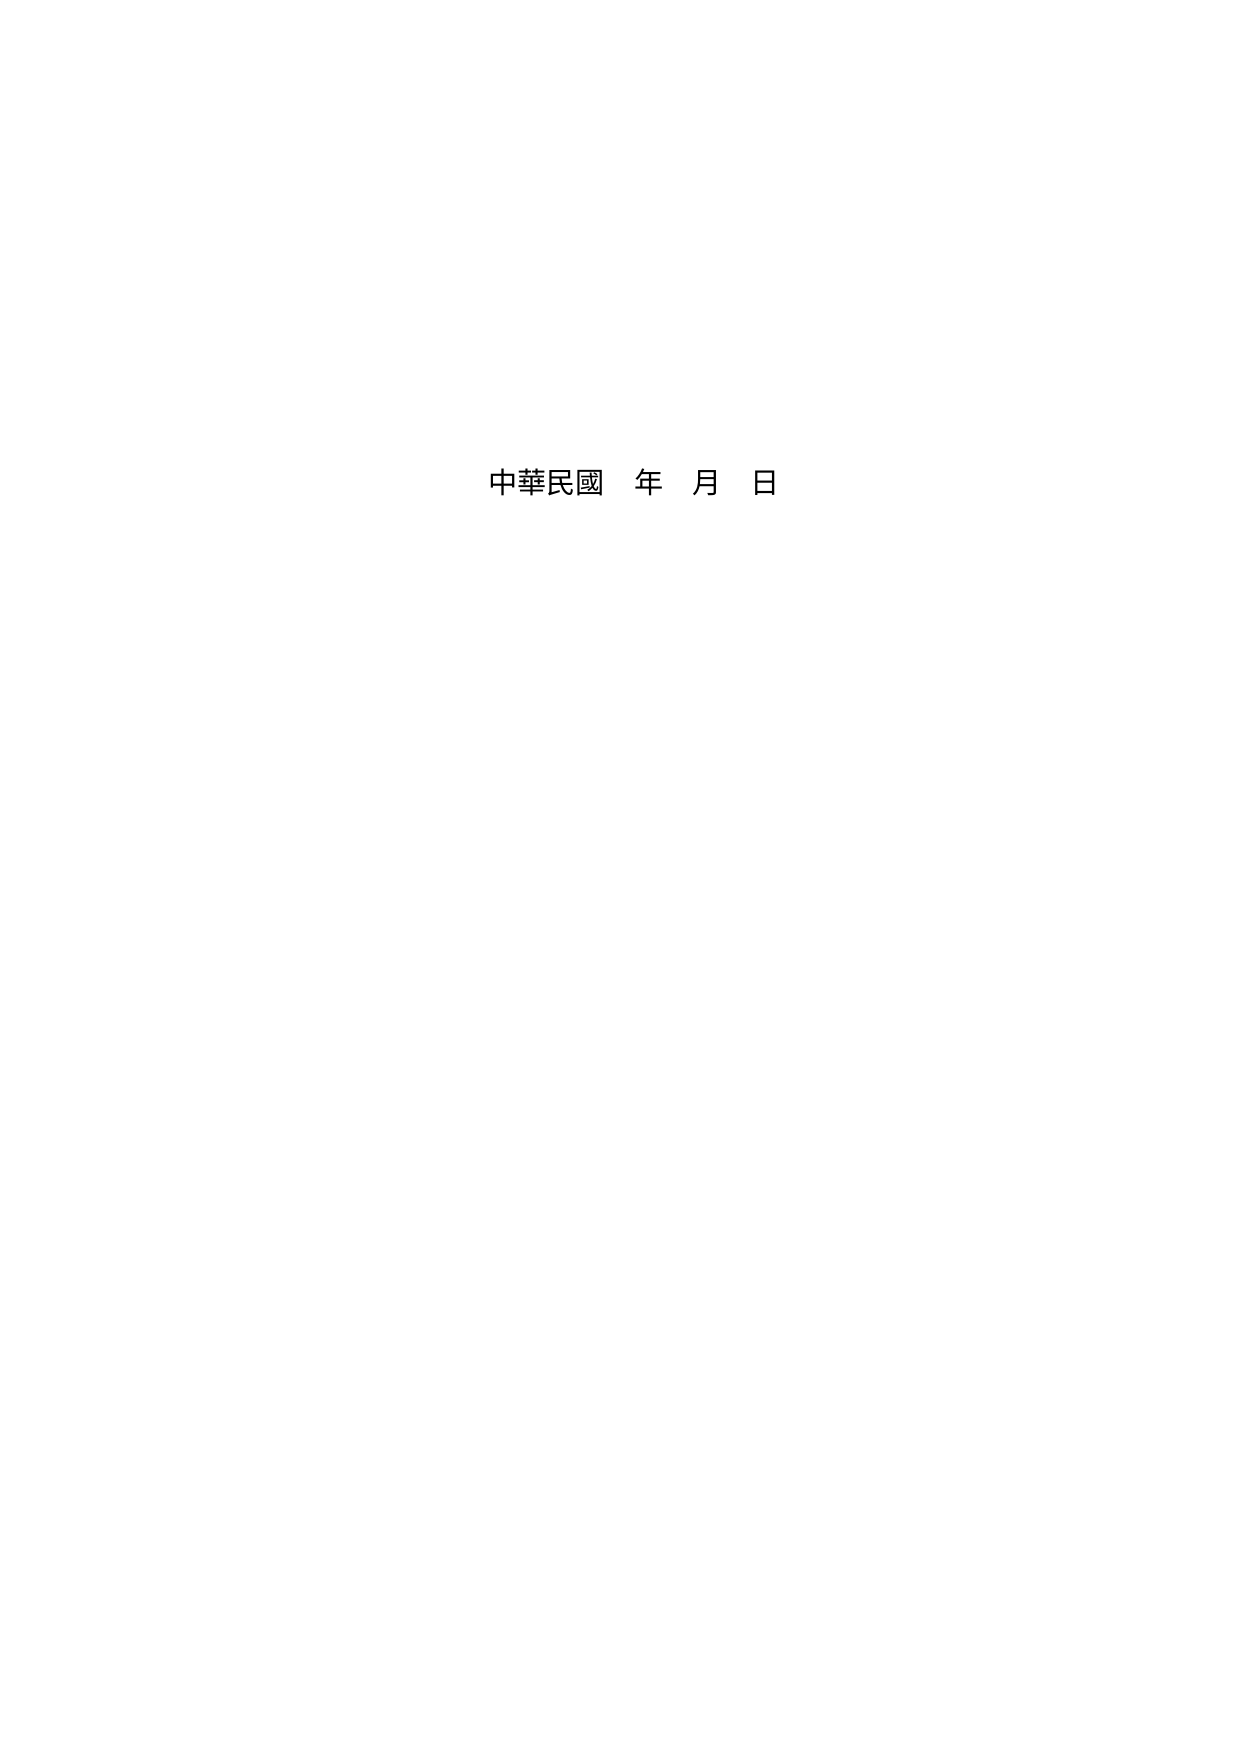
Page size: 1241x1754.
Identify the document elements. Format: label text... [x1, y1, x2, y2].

text 中華民國 年 月 日 [0, 439, 1240, 502]
